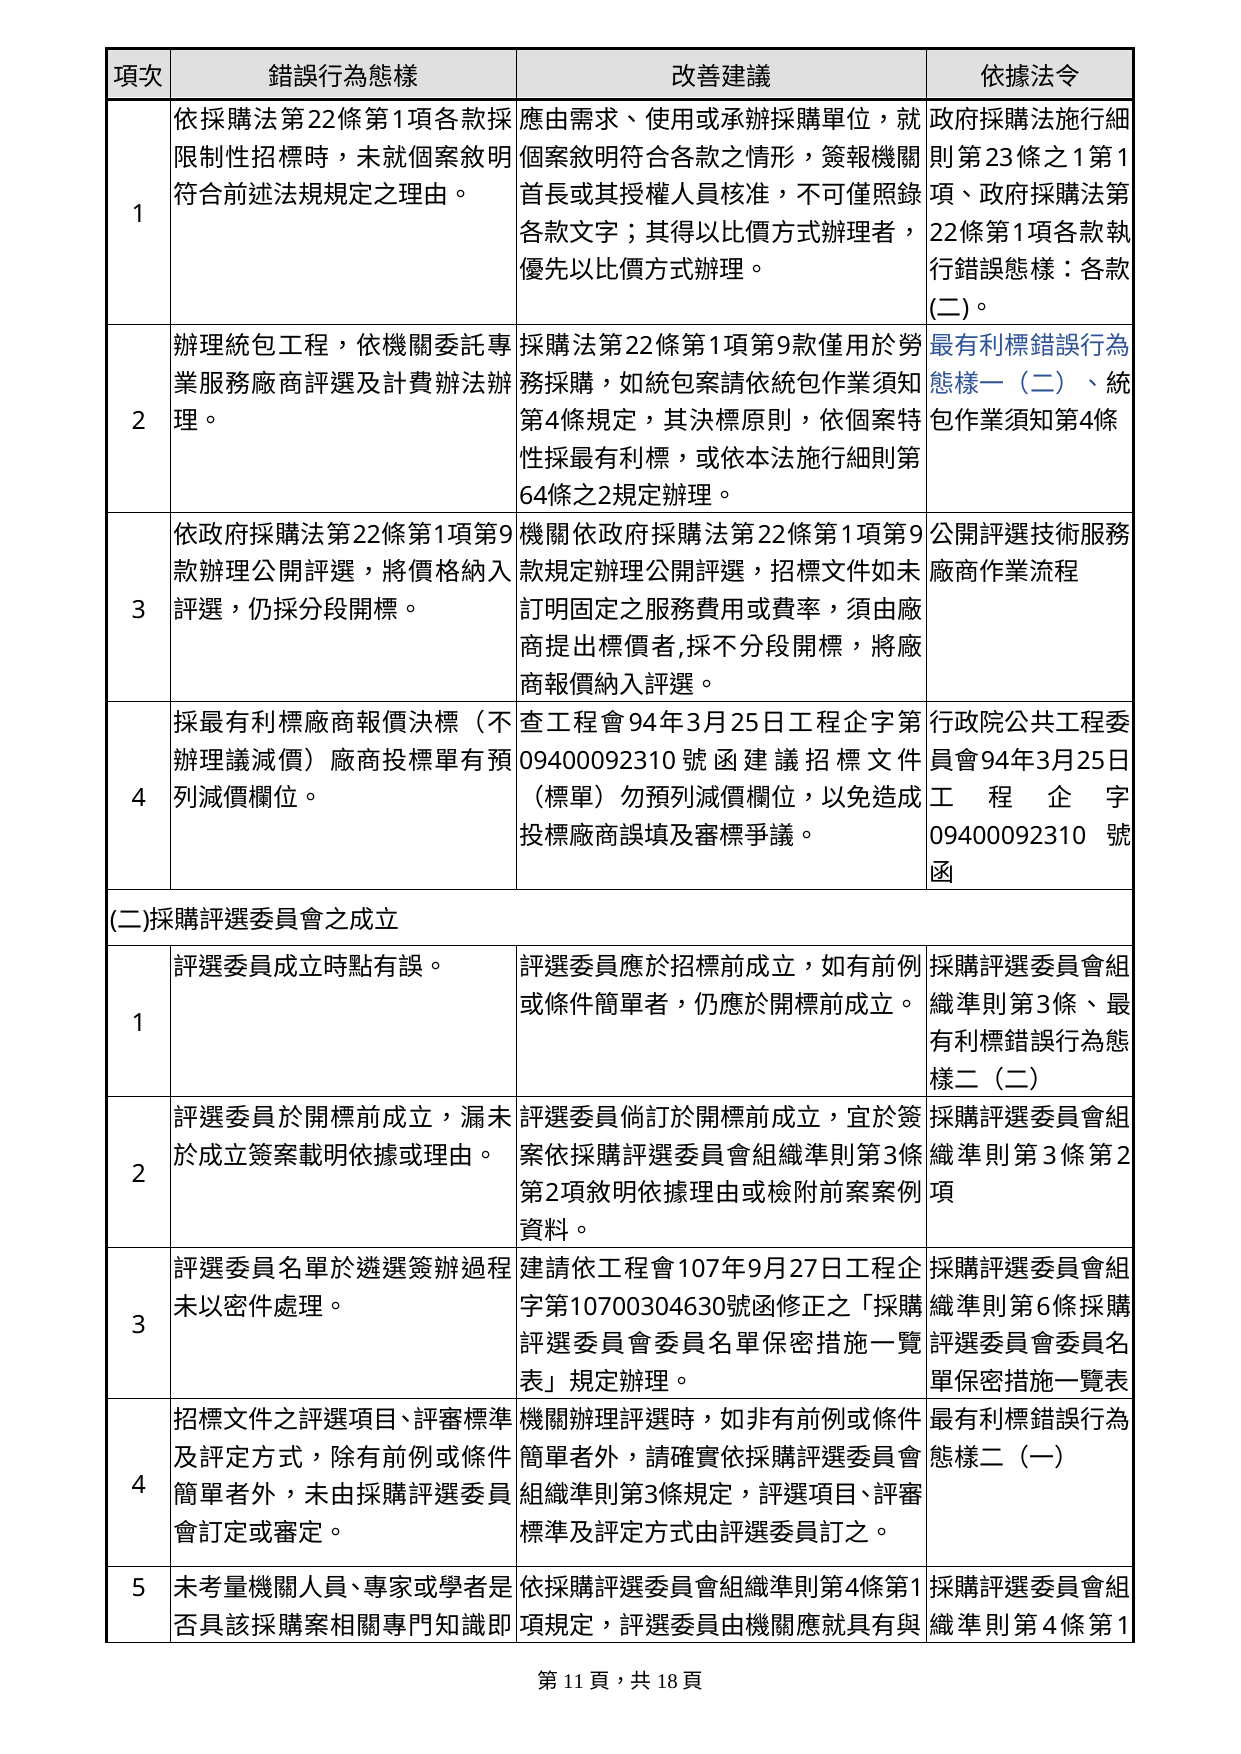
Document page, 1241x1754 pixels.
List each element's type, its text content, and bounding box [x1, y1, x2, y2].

table_cell 機關辦理評選時，如非有前例或條件簡單者外，請確實依採購評選委員會組織準則第3條規定，評選項目、評審標準及評定方式由評選委員訂之。 [517, 1399, 926, 1566]
table_cell 依政府採購法第22條第1項第9款辦理公開評選，將價格納入評選，仍採分段開標。 [171, 513, 516, 701]
table_cell 評選委員於開標前成立，漏未於成立簽案載明依據或理由。 [171, 1097, 516, 1247]
table_header 依據法令 [927, 50, 1132, 97]
table_cell 採購評選委員會組織準則第6條採購評選委員會委員名單保密措施一覽表 [927, 1248, 1132, 1398]
table_cell 評選委員應於招標前成立，如有前例或條件簡單者，仍應於開標前成立。 [517, 946, 926, 1096]
table_header 改善建議 [517, 50, 926, 97]
table_cell 2 [108, 325, 170, 512]
table_cell 評選委員成立時點有誤。 [171, 946, 516, 1096]
table_cell 1 [108, 946, 170, 1096]
table_cell 評選委員名單於遴選簽辦過程未以密件處理。 [171, 1248, 516, 1398]
table_header 項次 [108, 50, 170, 97]
table_cell 應由需求、使用或承辦採購單位，就個案敘明符合各款之情形，簽報機關首長或其授權人員核准，不可僅照錄各款文字；其得以比價方式辦理者，優先以比價方式辦理。 [517, 101, 926, 323]
table_cell 採購法第22條第1項第9款僅用於勞務採購，如統包案請依統包作業須知第4條規定，其決標原則，依個案特性採最有利標，或依本法施行細則第64條之2規定辦理。 [517, 325, 926, 512]
table_cell 依採購法第22條第1項各款採限制性招標時，未就個案敘明符合前述法規規定之理由。 [171, 101, 516, 323]
table_cell 3 [108, 1248, 170, 1398]
table_cell 採購評選委員會組織準則第4條第1 [927, 1567, 1132, 1642]
table_cell 評選委員倘訂於開標前成立，宜於簽案依採購評選委員會組織準則第3條第2項敘明依據理由或檢附前案案例資料。 [517, 1097, 926, 1247]
table_header 錯誤行為態樣 [171, 50, 516, 97]
table_cell 4 [108, 1399, 170, 1566]
table_cell 招標文件之評選項目、評審標準及評定方式，除有前例或條件簡單者外，未由採購評選委員會訂定或審定。 [171, 1399, 516, 1566]
table_cell (二)採購評選委員會之成立 [108, 890, 1132, 944]
table_cell 2 [108, 1097, 170, 1247]
table_cell 1 [108, 101, 170, 323]
table_cell 政府採購法施行細則第23條之1第1項、政府採購法第22條第1項各款執行錯誤態樣：各款(二)。 [927, 101, 1132, 323]
table_cell 4 [108, 702, 170, 889]
table_cell 行政院公共工程委員會94年3月25日工程企字09400092310號函 [927, 702, 1132, 889]
table_cell 未考量機關人員、專家或學者是否具該採購案相關專門知識即 [171, 1567, 516, 1642]
table_cell 3 [108, 513, 170, 701]
table_cell 最有利標錯誤行為態樣一（二）、統包作業須知第4條 [927, 325, 1132, 512]
table_cell 採購評選委員會組織準則第3條第2項 [927, 1097, 1132, 1247]
table_cell 採最有利標廠商報價決標（不辦理議減價）廠商投標單有預列減價欄位。 [171, 702, 516, 889]
table_cell 依採購評選委員會組織準則第4條第1項規定，評選委員由機關應就具有與 [517, 1567, 926, 1642]
table_cell 查工程會94年3月25日工程企字第09400092310號函建議招標文件（標單）勿預列減價欄位，以免造成投標廠商誤填及審標爭議。 [517, 702, 926, 889]
table_cell 辦理統包工程，依機關委託專業服務廠商評選及計費辦法辦理。 [171, 325, 516, 512]
table_cell 最有利標錯誤行為態樣二（一） [927, 1399, 1132, 1566]
table_cell 5 [108, 1567, 170, 1642]
table_cell 機關依政府採購法第22條第1項第9款規定辦理公開評選，招標文件如未訂明固定之服務費用或費率，須由廠商提出標價者,採不分段開標，將廠商報價納入評選。 [517, 513, 926, 701]
table_cell 建請依工程會107年9月27日工程企字第10700304630號函修正之「採購評選委員會委員名單保密措施一覽表」規定辦理。 [517, 1248, 926, 1398]
table_cell 採購評選委員會組織準則第3條、最有利標錯誤行為態樣二（二） [927, 946, 1132, 1096]
table_cell 公開評選技術服務廠商作業流程 [927, 513, 1132, 701]
